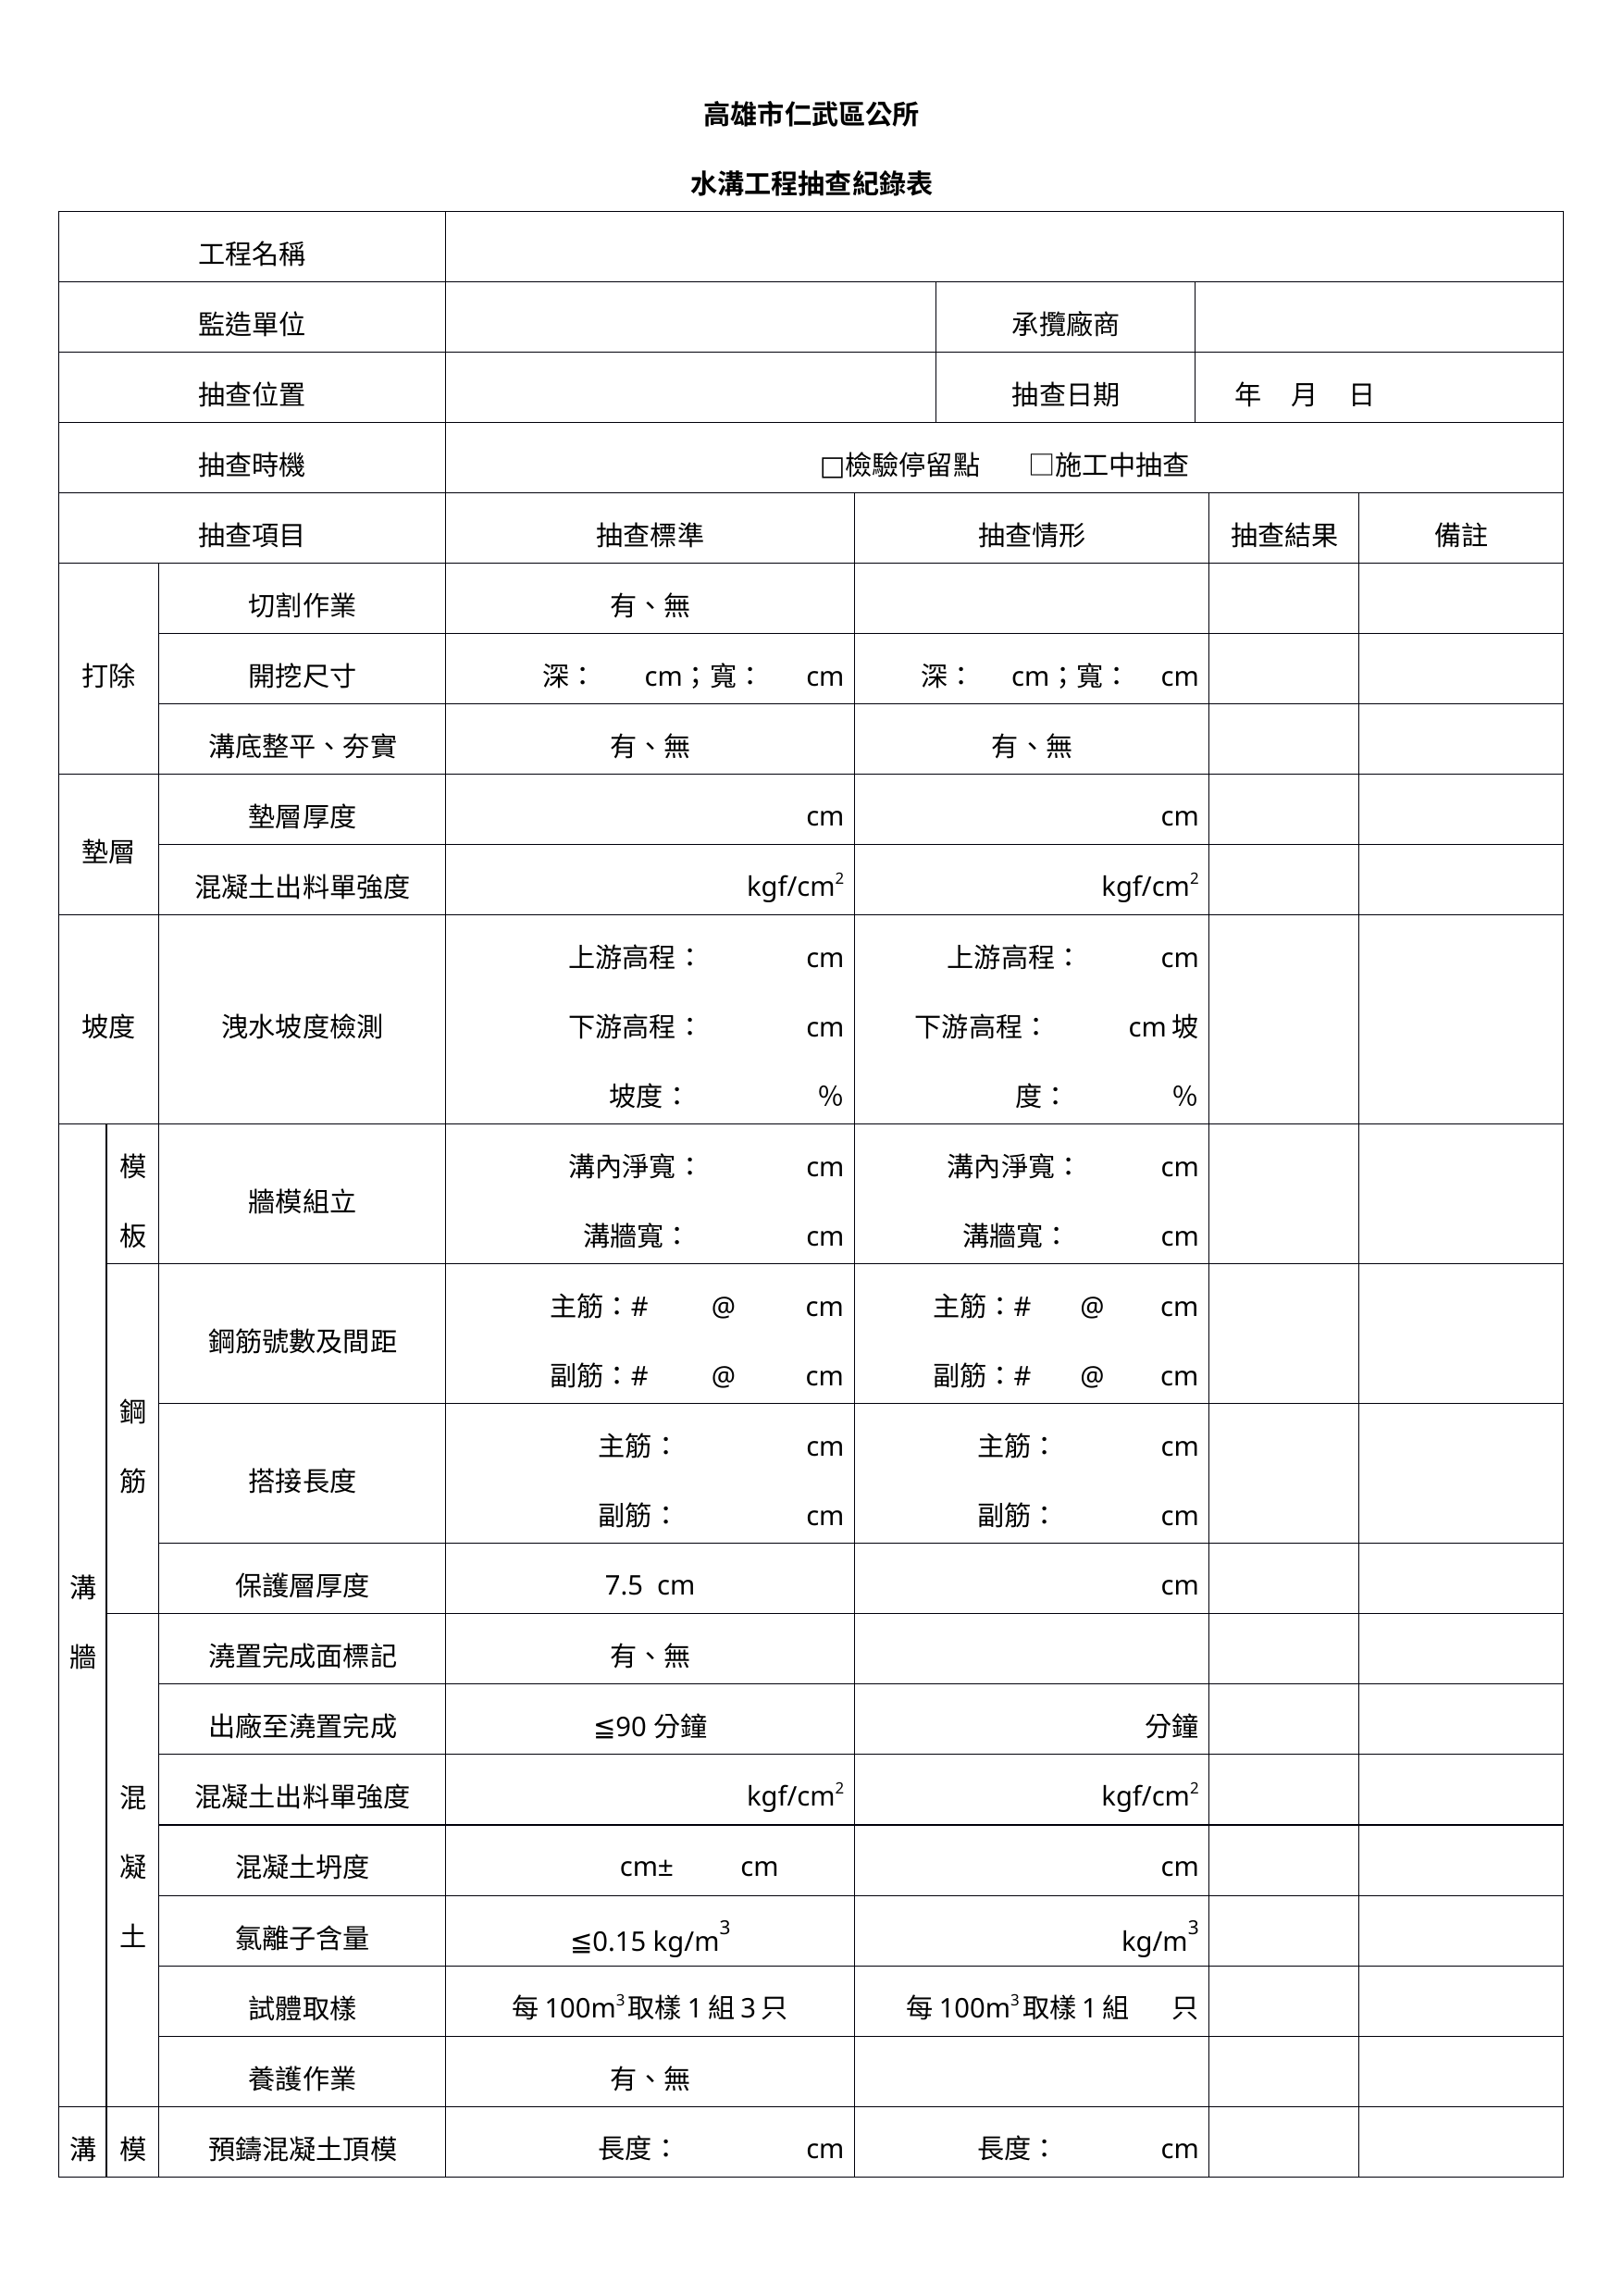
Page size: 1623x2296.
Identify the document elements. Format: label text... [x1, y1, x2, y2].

table_cell 洩水坡度檢測 [159, 915, 445, 1123]
table_cell ≦90 分鐘 [446, 1684, 854, 1754]
table_cell cm [855, 1826, 1208, 1894]
table_header 工程名稱 [59, 212, 445, 281]
table_cell [1359, 915, 1563, 1123]
table_cell 打除 [59, 564, 158, 774]
table_cell cm± cm [446, 1826, 854, 1894]
table_header [446, 212, 1563, 281]
table_cell cm [855, 775, 1208, 844]
table_cell 分鐘 [855, 1684, 1208, 1754]
table_cell 切割作業 [159, 564, 445, 633]
table_cell kg/m3 [855, 1896, 1208, 1965]
table_cell 抽查情形 [855, 493, 1208, 563]
table_cell 有、無 [855, 704, 1208, 774]
table_cell [1359, 1124, 1563, 1263]
table_cell 抽查項目 [59, 493, 445, 563]
table_cell [1209, 1544, 1358, 1613]
table_cell 每100m3取樣1組 只 [855, 1967, 1208, 2035]
table_cell 有、無 [446, 704, 854, 774]
table_cell [1359, 775, 1563, 844]
table_cell kgf/cm2 [446, 845, 854, 914]
table_cell [1209, 1684, 1358, 1754]
table_cell 混凝土 [107, 1614, 158, 2106]
table_cell 監造單位 [59, 282, 445, 352]
table_cell 混凝土坍度 [159, 1826, 445, 1894]
table_cell [1359, 704, 1563, 774]
table_cell [1209, 845, 1358, 914]
table_cell 牆模組立 [159, 1124, 445, 1263]
table_cell [1359, 845, 1563, 914]
table_cell 抽查結果 [1209, 493, 1358, 563]
table_cell 養護作業 [159, 2037, 445, 2106]
table_cell ≦0.15 kg/m3 [446, 1896, 854, 1965]
table_cell cm [855, 1544, 1208, 1613]
table_cell [1359, 1614, 1563, 1683]
table_cell 每100m3取樣1組3只 [446, 1967, 854, 2035]
table_cell [1209, 1124, 1358, 1263]
table_cell 模 [107, 2107, 158, 2177]
table_cell [1196, 282, 1563, 352]
table_cell kgf/cm2 [446, 1755, 854, 1824]
table_cell 試體取樣 [159, 1967, 445, 2035]
table_cell 坡度 [59, 915, 158, 1123]
table_cell [1209, 1614, 1358, 1683]
table_cell 預鑄混凝土頂模 [159, 2107, 445, 2177]
table_cell 鋼筋號數及間距 [159, 1264, 445, 1403]
table_cell [1359, 634, 1563, 703]
table_cell 上游高程： cm 下游高程： cm坡度： ％ [855, 915, 1208, 1123]
table_cell 抽查標準 [446, 493, 854, 563]
table_cell [1359, 1755, 1563, 1824]
table_cell 備註 [1359, 493, 1563, 563]
table_cell 主筋： cm 副筋： cm [446, 1404, 854, 1543]
table_cell 溝牆 [59, 1124, 105, 2106]
table_cell [855, 1614, 1208, 1683]
table_cell [1209, 1826, 1358, 1894]
table_cell 溝底整平、夯實 [159, 704, 445, 774]
table_cell 抽查日期 [936, 353, 1195, 422]
table_cell □檢驗停留點 □施工中抽查 [446, 423, 1563, 492]
table_cell 抽查時機 [59, 423, 445, 492]
table_cell [1209, 775, 1358, 844]
table_cell [855, 564, 1208, 633]
table_cell cm [446, 775, 854, 844]
table_cell [1209, 1896, 1358, 1965]
table_cell [1359, 1896, 1563, 1965]
table_cell 長度： cm [446, 2107, 854, 2177]
table_cell [1209, 1264, 1358, 1403]
table_cell [1359, 2107, 1563, 2177]
table_cell 墊層厚度 [159, 775, 445, 844]
table_cell 溝內淨寬： cm 溝牆寬： cm [855, 1124, 1208, 1263]
table_cell 主筋： cm 副筋： cm [855, 1404, 1208, 1543]
table_cell 有、無 [446, 1614, 854, 1683]
table_cell [1359, 1264, 1563, 1403]
table_cell 上游高程： cm 下游高程： cm 坡度： ％ [446, 915, 854, 1123]
table_cell [1359, 564, 1563, 633]
text 高雄市仁武區公所 [69, 72, 1554, 142]
table_cell [1209, 564, 1358, 633]
table_cell 有、無 [446, 564, 854, 633]
table_cell 出廠至澆置完成 [159, 1684, 445, 1754]
table_cell [1359, 1684, 1563, 1754]
table_cell 有、無 [446, 2037, 854, 2106]
table_cell [446, 353, 935, 422]
table_cell kgf/cm2 [855, 1755, 1208, 1824]
table_cell 主筋：# @ cm 副筋：# @ cm [446, 1264, 854, 1403]
table_cell [1359, 1826, 1563, 1894]
table_cell 保護層厚度 [159, 1544, 445, 1613]
table_cell [1209, 1967, 1358, 2035]
table_cell kgf/cm2 [855, 845, 1208, 914]
table_cell 澆置完成面標記 [159, 1614, 445, 1683]
table_cell [1359, 1967, 1563, 2035]
table_cell 主筋：# @ cm 副筋：# @ cm [855, 1264, 1208, 1403]
table_cell 墊層 [59, 775, 158, 914]
table_cell 鋼筋 [107, 1264, 158, 1613]
table_cell 長度： cm [855, 2107, 1208, 2177]
table_cell [1359, 1544, 1563, 1613]
table_cell [1209, 915, 1358, 1123]
table_cell [1209, 1755, 1358, 1824]
table_cell 模板 [107, 1124, 158, 1263]
table_cell [1209, 2107, 1358, 2177]
table_cell 7.5 cm [446, 1544, 854, 1613]
table_cell 搭接長度 [159, 1404, 445, 1543]
table_cell 承攬廠商 [936, 282, 1195, 352]
table_cell [1359, 2037, 1563, 2106]
table_cell 深： cm；寬： cm [855, 634, 1208, 703]
table_cell [446, 282, 935, 352]
table_cell [1209, 2037, 1358, 2106]
table_cell [1209, 704, 1358, 774]
table_cell 溝 [59, 2107, 105, 2177]
table_cell [855, 2037, 1208, 2106]
text 水溝工程抽查紀錄表 [69, 142, 1554, 211]
table_cell 溝內淨寬： cm 溝牆寬： cm [446, 1124, 854, 1263]
table_cell 年 月 日 [1196, 353, 1563, 422]
table_cell 混凝土出料單強度 [159, 1755, 445, 1824]
table_cell 抽查位置 [59, 353, 445, 422]
table_cell [1359, 1404, 1563, 1543]
table_cell 深： cm；寬： cm [446, 634, 854, 703]
table_cell 混凝土出料單強度 [159, 845, 445, 914]
table_cell 開挖尺寸 [159, 634, 445, 703]
table_cell [1209, 1404, 1358, 1543]
table_cell [1209, 634, 1358, 703]
table_cell 氯離子含量 [159, 1896, 445, 1965]
